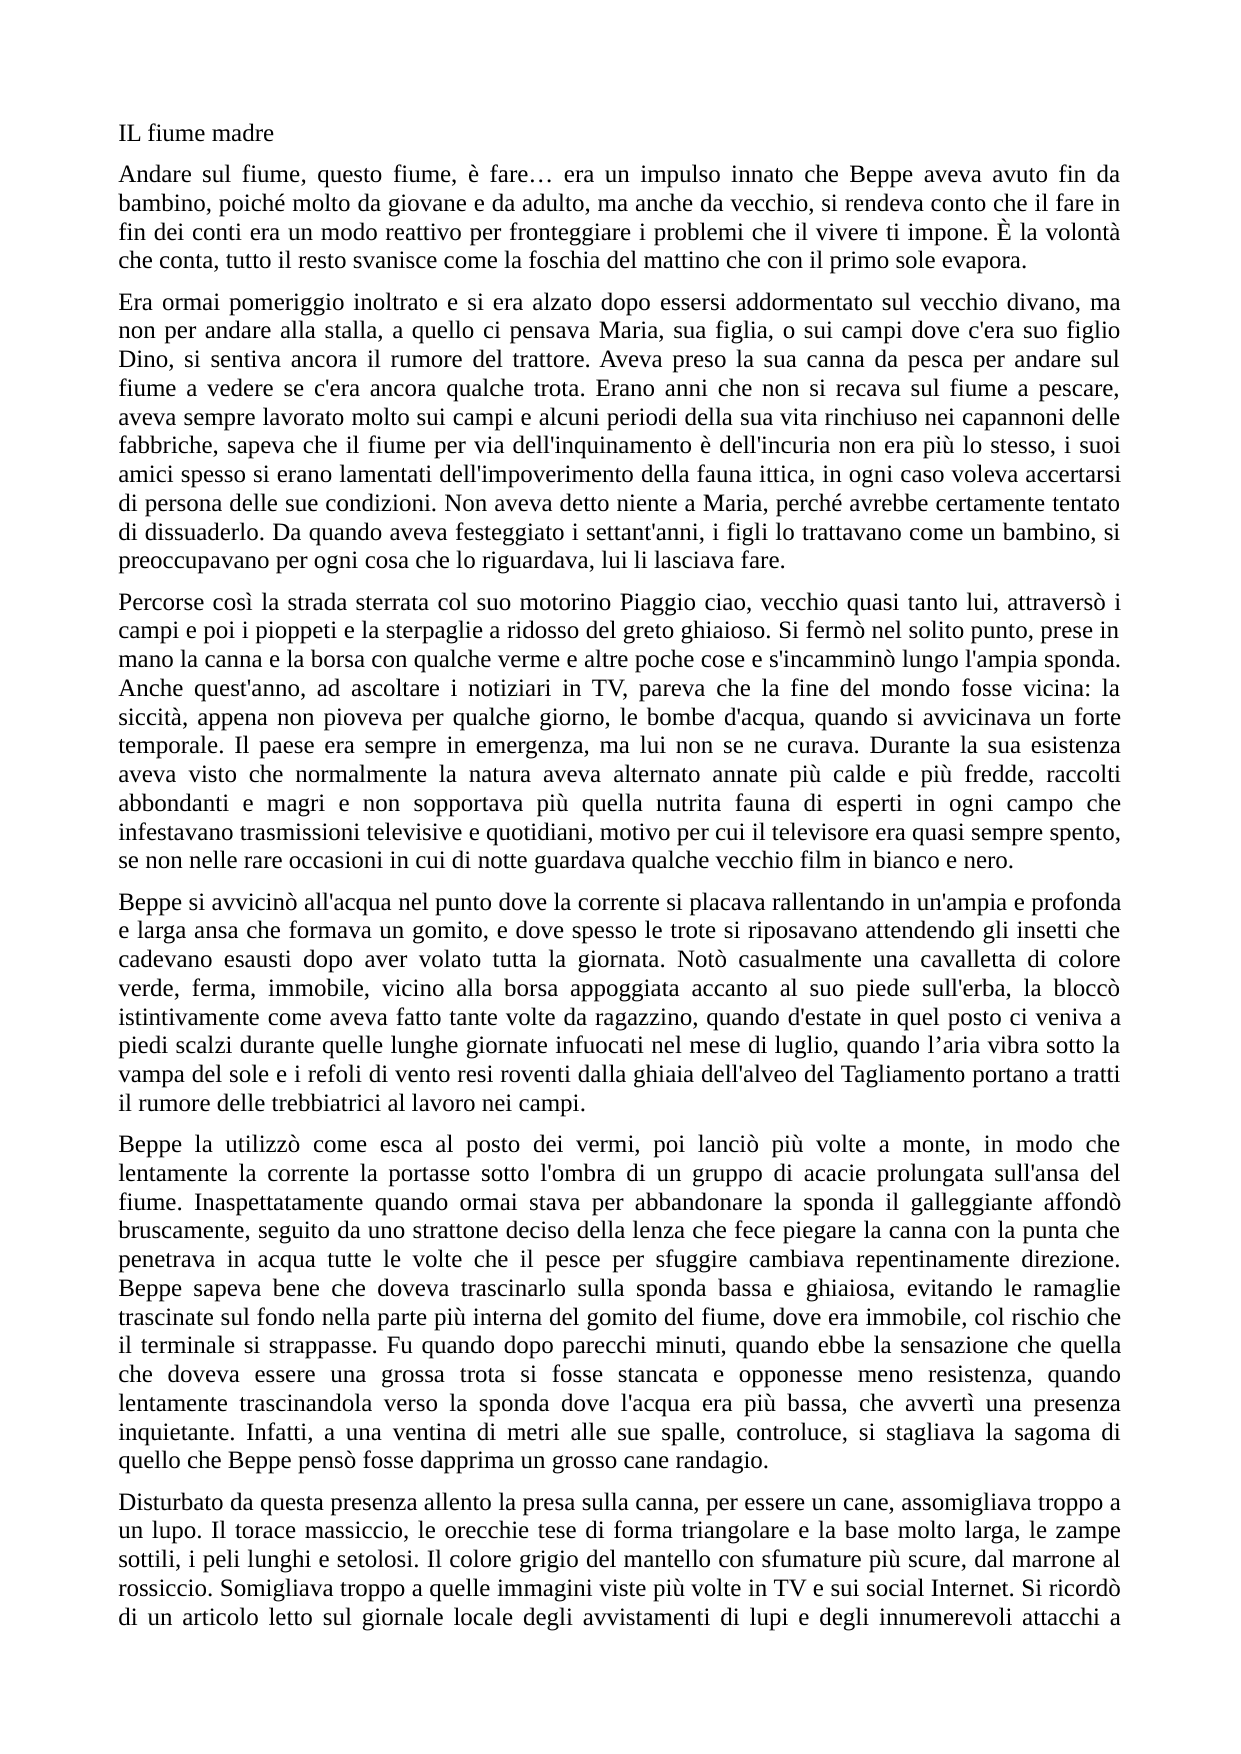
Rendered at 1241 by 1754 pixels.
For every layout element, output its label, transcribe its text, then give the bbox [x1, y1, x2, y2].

text Beppe la utilizzò come esca al posto dei vermi, poi lanciò più volte a monte, in modo che lentamente la corrente la portasse sotto l'ombra di un gruppo di acacie prolungata sull'ansa del fiume. Inaspettatamente quando ormai stava per abbandonare la sponda il galleggiante affondò bruscamente, seguito da uno strattone deciso della lenza che fece piegare la canna con la punta che penetrava in acqua tutte le volte che il pesce per sfuggire cambiava repentinamente direzione. Beppe sapeva bene che doveva trascinarlo sulla sponda bassa e ghiaiosa, evitando le ramaglie trascinate sul fondo nella parte più interna del gomito del fiume, dove era immobile, col rischio che il terminale si strappasse. Fu quando dopo parecchi minuti, quando ebbe la sensazione che quella che doveva essere una grossa trota si fosse stancata e opponesse meno resistenza, quando lentamente trascinandola verso la sponda dove l'acqua era più bassa, che avvertì una presenza inquietante. Infatti, a una ventina di metri alle sue spalle, controluce, si stagliava la sagoma di quello che Beppe pensò fosse dapprima un grosso cane randagio. [118, 1129, 1122, 1474]
text Era ormai pomeriggio inoltrato e si era alzato dopo essersi addormentato sul vecchio divano, ma non per andare alla stalla, a quello ci pensava Maria, sua figlia, o sui campi dove c'era suo figlio Dino, si sentiva ancora il rumore del trattore. Aveva preso la sua canna da pesca per andare sul fiume a vedere se c'era ancora qualche trota. Erano anni che non si recava sul fiume a pescare, aveva sempre lavorato molto sui campi e alcuni periodi della sua vita rinchiuso nei capannoni delle fabbriche, sapeva che il fiume per via dell'inquinamento è dell'incuria non era più lo stesso, i suoi amici spesso si erano lamentati dell'impoverimento della fauna ittica, in ogni caso voleva accertarsi di persona delle sue condizioni. Non aveva detto niente a Maria, perché avrebbe certamente tentato di dissuaderlo. Da quando aveva festeggiato i settant'anni, i figli lo trattavano come un bambino, si preoccupavano per ogni cosa che lo riguardava, lui li lasciava fare. [118, 287, 1122, 574]
text Disturbato da questa presenza allento la presa sulla canna, per essere un cane, assomigliava troppo a un lupo. Il torace massiccio, le orecchie tese di forma triangolare e la base molto larga, le zampe sottili, i peli lunghi e setolosi. Il colore grigio del mantello con sfumature più scure, dal marrone al rossiccio. Somigliava troppo a quelle immagini viste più volte in TV e sui social Internet. Si ricordò di un articolo letto sul giornale locale degli avvistamenti di lupi e degli innumerevoli attacchi a [118, 1487, 1122, 1631]
text Andare sul fiume, questo fiume, è fare… era un impulso innato che Beppe aveva avuto fin da bambino, poiché molto da giovane e da adulto, ma anche da vecchio, si rendeva conto che il fare in fin dei conti era un modo reattivo per fronteggiare i problemi che il vivere ti impone. È la volontà che conta, tutto il resto svanisce come la foschia del mattino che con il primo sole evapora. [118, 159, 1122, 274]
text Percorse così la strada sterrata col suo motorino Piaggio ciao, vecchio quasi tanto lui, attraversò i campi e poi i pioppeti e la sterpaglie a ridosso del greto ghiaioso. Si fermò nel solito punto, prese in mano la canna e la borsa con qualche verme e altre poche cose e s'incamminò lungo l'ampia sponda. Anche quest'anno, ad ascoltare i notiziari in TV, pareva che la fine del mondo fosse vicina: la siccità, appena non pioveva per qualche giorno, le bombe d'acqua, quando si avvicinava un forte temporale. Il paese era sempre in emergenza, ma lui non se ne curava. Durante la sua esistenza aveva visto che normalmente la natura aveva alternato annate più calde e più fredde, raccolti abbondanti e magri e non sopportava più quella nutrita fauna di esperti in ogni campo che infestavano trasmissioni televisive e quotidiani, motivo per cui il televisore era quasi sempre spento, se non nelle rare occasioni in cui di notte guardava qualche vecchio film in bianco e nero. [118, 587, 1122, 874]
text Beppe si avvicinò all'acqua nel punto dove la corrente si placava rallentando in un'ampia e profonda e larga ansa che formava un gomito, e dove spesso le trote si riposavano attendendo gli insetti che cadevano esausti dopo aver volato tutta la giornata. Notò casualmente una cavalletta di colore verde, ferma, immobile, vicino alla borsa appoggiata accanto al suo piede sull'erba, la bloccò istintivamente come aveva fatto tante volte da ragazzino, quando d'estate in quel posto ci veniva a piedi scalzi durante quelle lunghe giornate infuocati nel mese di luglio, quando l’aria vibra sotto la vampa del sole e i refoli di vento resi roventi dalla ghiaia dell'alveo del Tagliamento portano a tratti il rumore delle trebbiatrici al lavoro nei campi. [118, 887, 1122, 1117]
text IL fiume madre [118, 118, 1122, 147]
